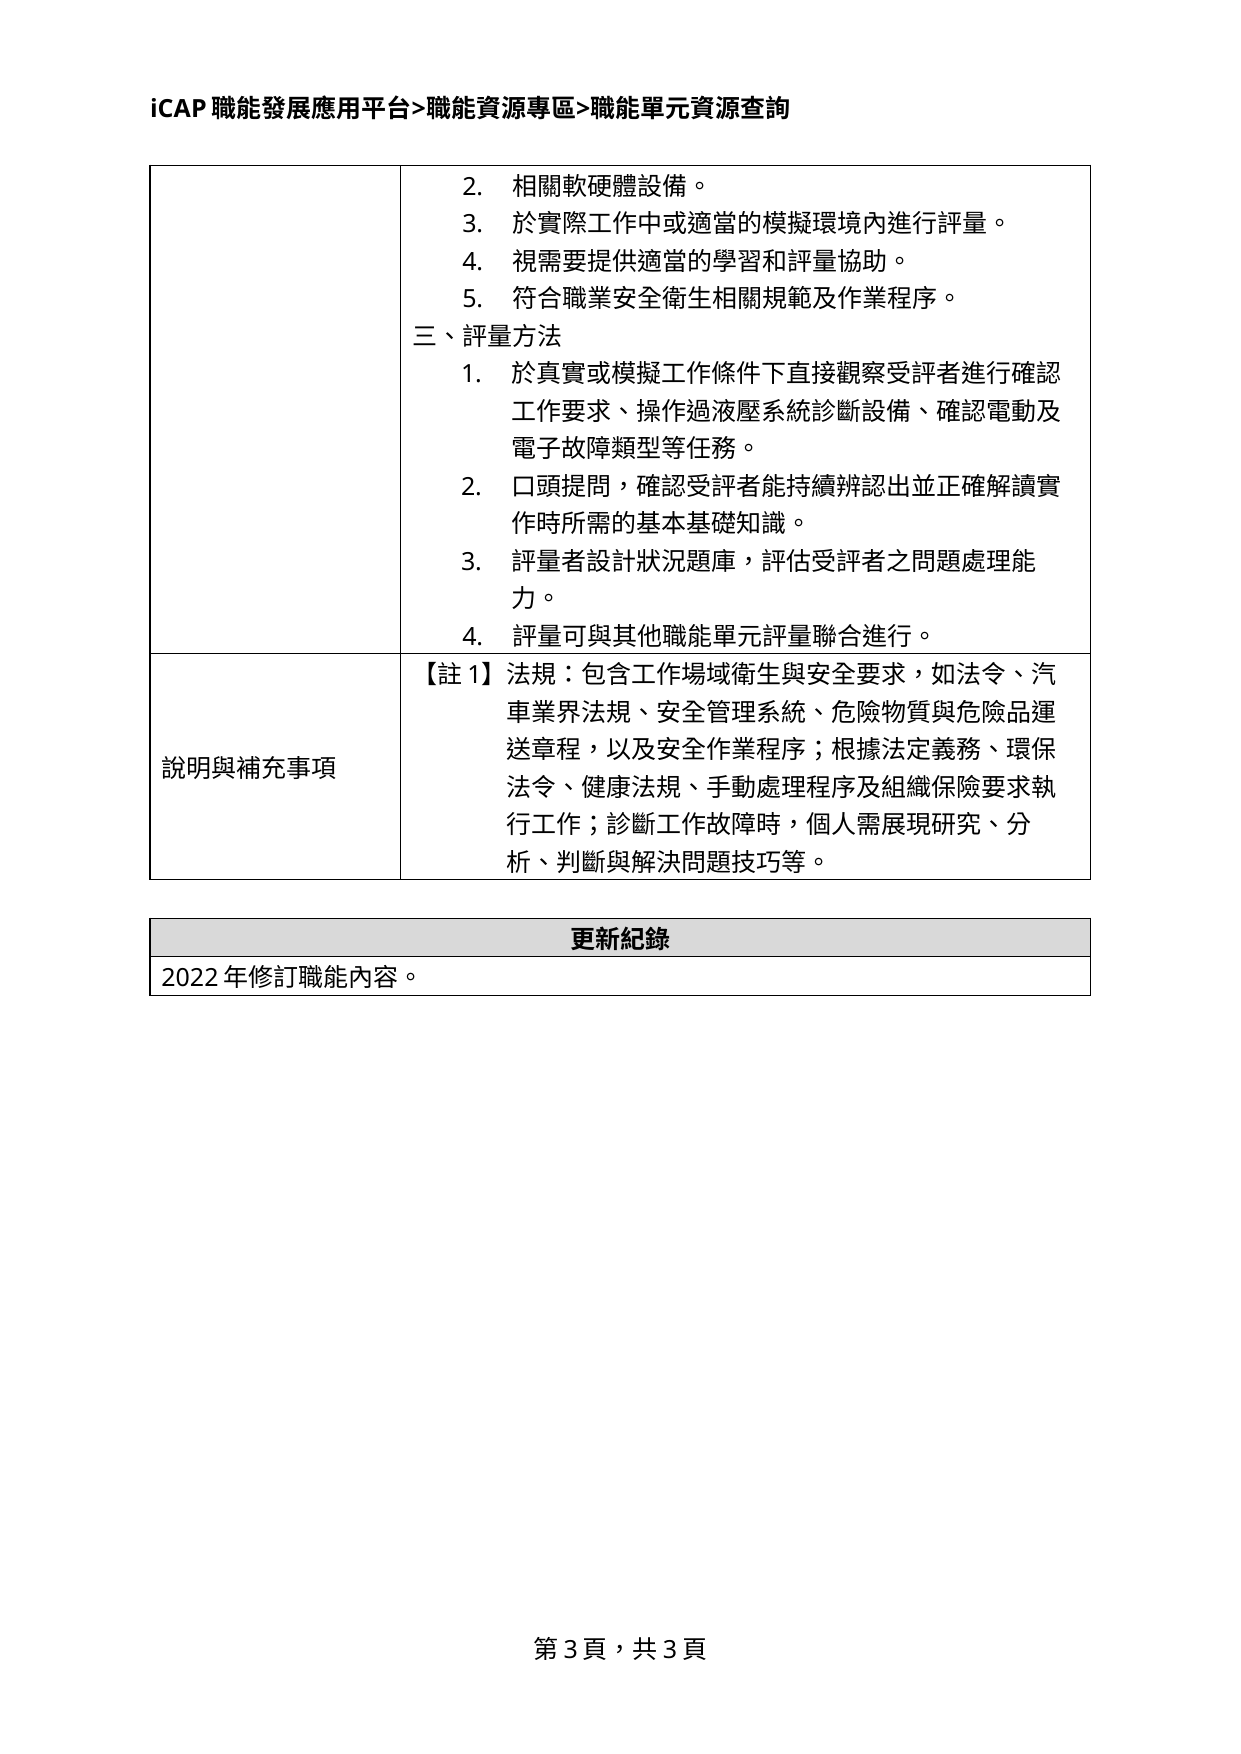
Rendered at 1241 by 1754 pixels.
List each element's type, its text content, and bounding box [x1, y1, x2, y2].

table_header 更新紀錄 [151, 919, 1090, 956]
table_cell 2. 相關軟硬體設備。 3. 於實際工作中或適當的模擬環境內進行評量。 4. 視需要提供適當的學習和評量協助。 5. 符合職業安全衛生相關規範及作業程序。 三、評量方法 1. 於真實或模擬工作條件下直接觀察受評者進行確認工作要求、操作過液壓系統診斷設備、確認電動及電子故障類型等任務。 2. 口頭提問，確認受評者能持續辨認出並正確解讀實作時所需的基本基礎知識。 3. 評量者設計狀況題庫，評估受評者之問題處理能力。 4. 評量可與其他職能單元評量聯合進行。 [401, 166, 1090, 653]
table_cell [151, 166, 400, 653]
table_cell 說明與補充事項 [151, 654, 400, 879]
table_cell 【註1】法規：包含工作場域衛生與安全要求，如法令、汽車業界法規、安全管理系統、危險物質與危險品運送章程，以及安全作業程序；根據法定義務、環保法令、健康法規、手動處理程序及組織保險要求執行工作；診斷工作故障時，個人需展現研究、分析、判斷與解決問題技巧等。 [401, 654, 1090, 879]
table_cell 2022年修訂職能內容。 [151, 957, 1090, 995]
